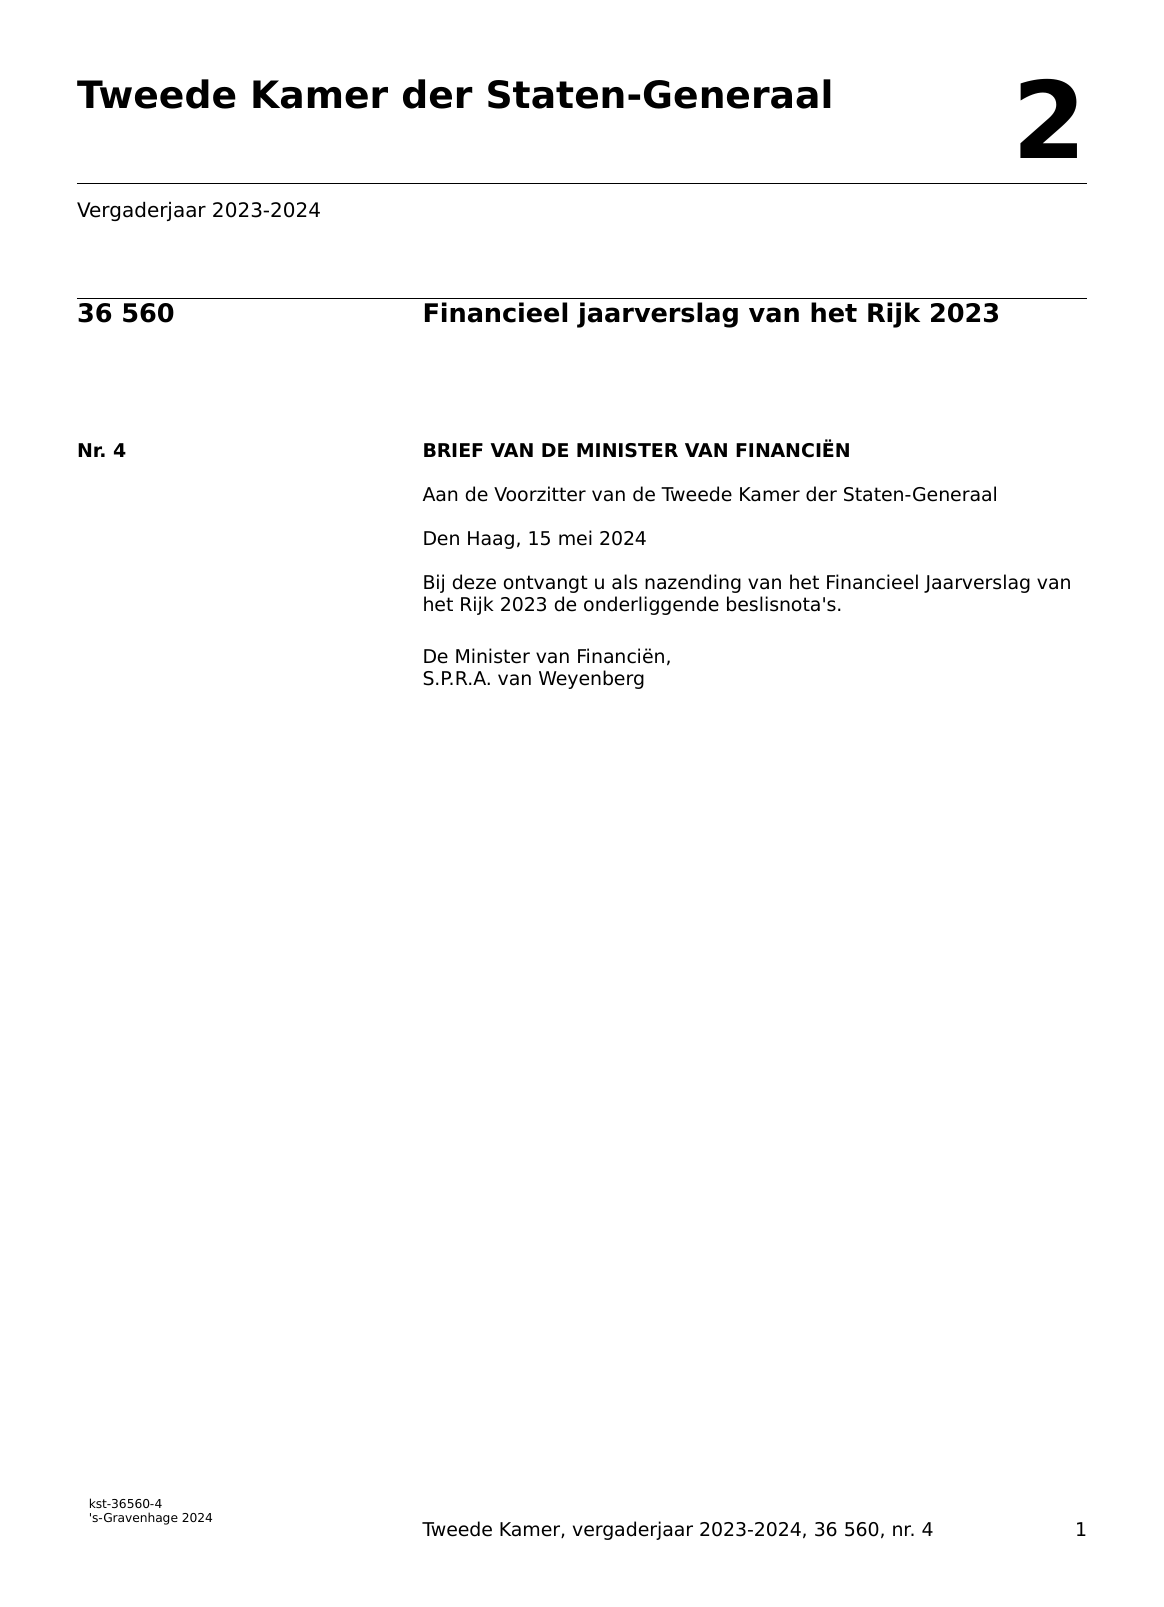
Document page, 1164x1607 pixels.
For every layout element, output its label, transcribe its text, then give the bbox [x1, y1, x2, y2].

text Bij deze ontvangt u als nazending van het Financieel Jaarverslag van het Rijk 2023 de onderliggende beslisnota's. [422, 572, 1087, 616]
table_cell Vergaderjaar 2023-2024 [77, 184, 1087, 298]
subtitle Nr. 4 BRIEF VAN DE MINISTER VAN FINANCIËN [77, 440, 1087, 462]
subtitle 36 560 Financieel jaarverslag van het Rijk 2023 [77, 299, 1087, 329]
table_header 2 [886, 59, 1087, 183]
text 's-Gravenhage 2024 [88, 1511, 323, 1525]
text Den Haag, 15 mei 2024 [422, 528, 1087, 550]
text De Minister van Financiën, S.P.R.A. van Weyenberg [422, 646, 1087, 690]
table_header Tweede Kamer der Staten-Generaal [77, 59, 886, 183]
text Aan de Voorzitter van de Tweede Kamer der Staten-Generaal [422, 484, 1087, 506]
text kst-36560-4 [88, 1497, 323, 1511]
